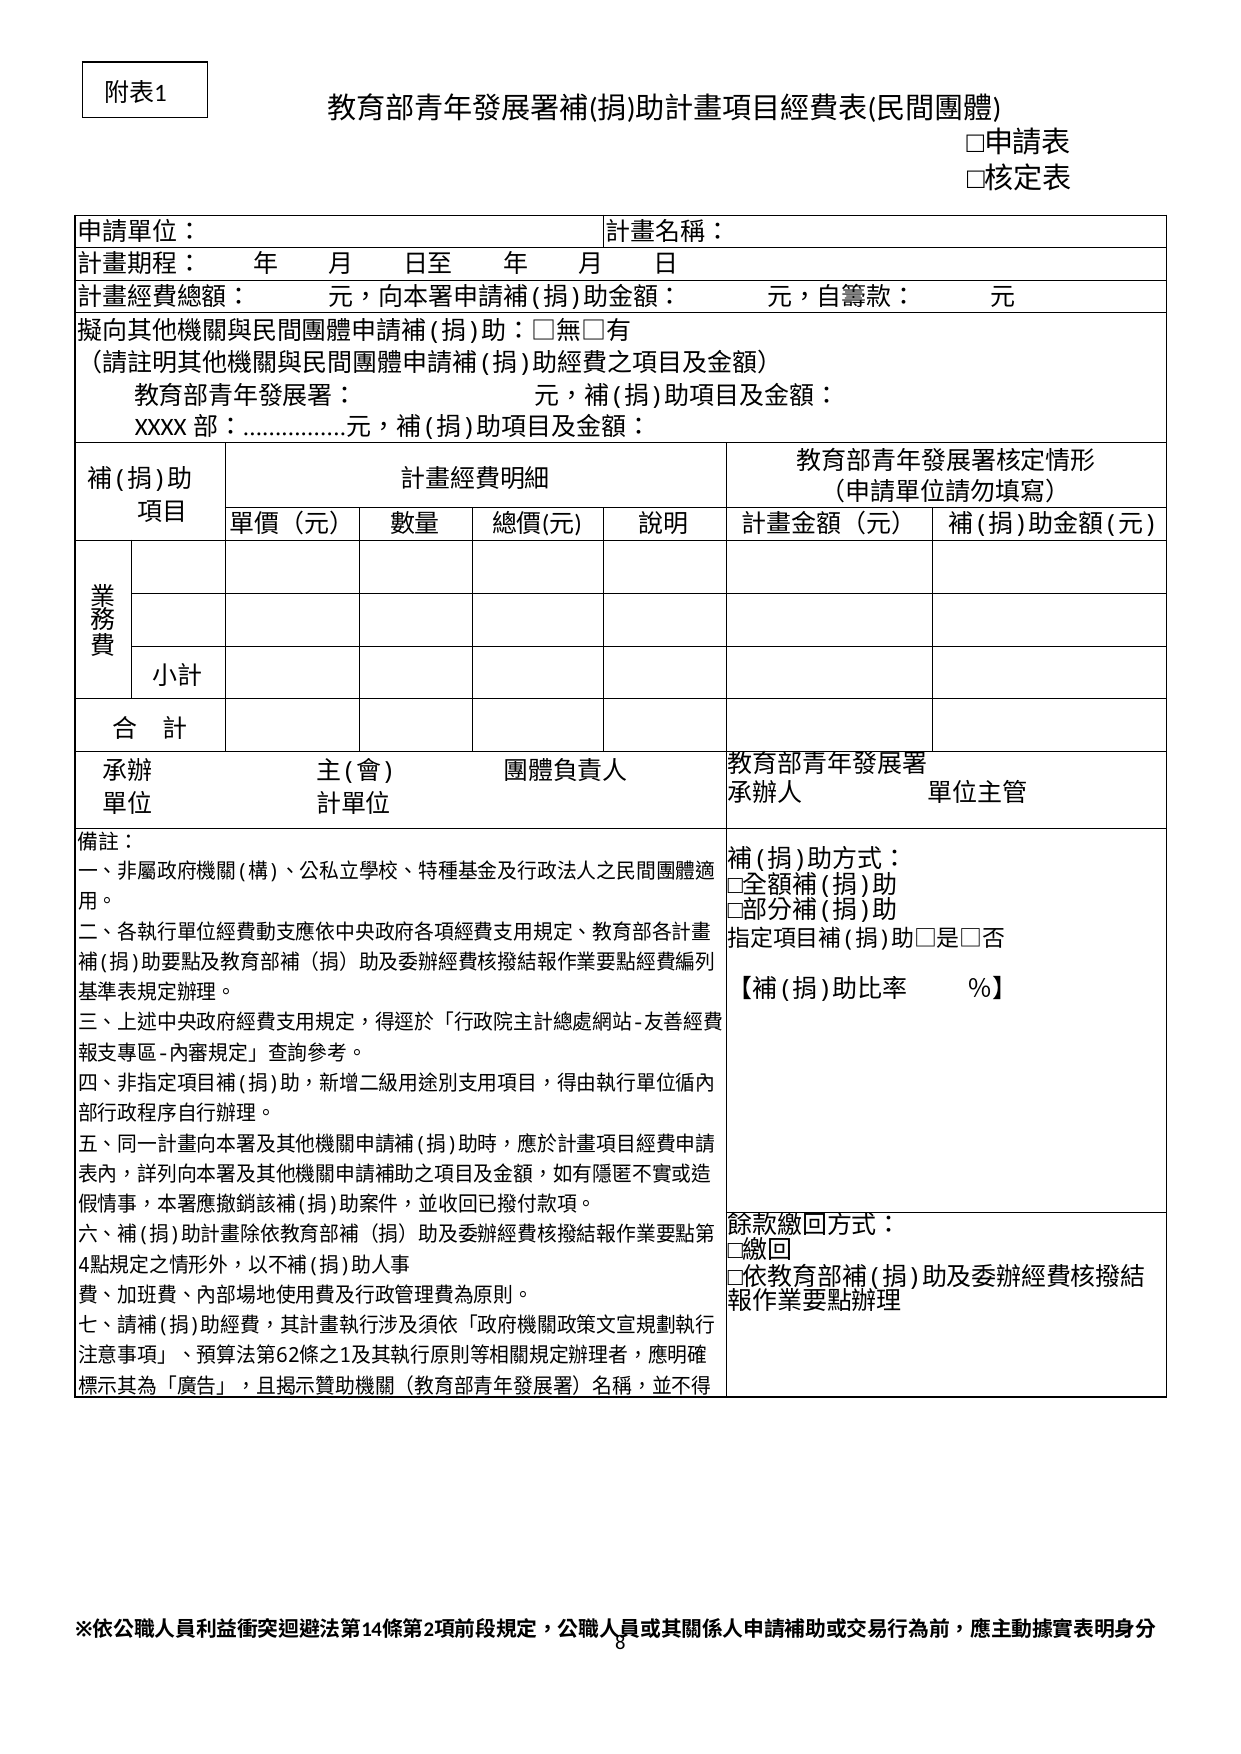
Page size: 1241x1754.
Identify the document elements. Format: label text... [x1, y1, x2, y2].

table_cell 日 [641, 248, 726, 279]
table_cell 計畫經費總額： [76, 281, 253, 312]
text 教育部青年發展署補(捐)助計畫項目經費表(民間團體) [328, 89, 1178, 126]
table_cell [604, 541, 726, 592]
table_cell 說明 [604, 508, 726, 539]
text ※依公職人員利益衝突迴避法第14條第2項前段規定，公職人員或其關係人申請補助或交易行為前，應主動據實表明身分 [75, 1614, 1160, 1642]
table_cell 總價(元) [473, 508, 603, 539]
table_cell 補(捐)助項目 [76, 443, 225, 539]
table_cell 餘款繳回方式： □繳回 □依教育部補(捐)助及委辦經費核撥結報作業要點辦理 [727, 1213, 1166, 1396]
table_cell [226, 594, 359, 646]
table_cell 教育部青年發展署 承辦人 單位主管 [727, 752, 1166, 828]
table_cell 計 [150, 699, 225, 751]
table_header 申請單位： [76, 216, 603, 247]
table_cell [226, 699, 359, 751]
table_cell [132, 594, 225, 646]
table_cell [473, 699, 603, 751]
table_cell 主(會)計單位 [297, 752, 472, 828]
text [83, 63, 207, 117]
table_cell 擬向其他機關與民間團體申請補(捐)助：□無□有 （請註明其他機關與民間團體申請補(捐)助經費之項目及金額） 教育部青年發展署： 元，補(捐)助項目及金額： XXXX 部： 元，補(捐)助項目及金額： [76, 313, 1166, 442]
table_cell [473, 541, 603, 592]
table_cell [473, 594, 603, 646]
table_cell [933, 699, 1166, 751]
table_cell [933, 647, 1166, 698]
table_cell 月 [297, 248, 359, 279]
table_cell [473, 647, 603, 698]
table_cell [360, 594, 472, 646]
table_cell 年 [472, 248, 553, 279]
table_cell 備註： 一、非屬政府機關(構)、公私立學校、特種基金及行政法人之民間團體適用。 二、各執行單位經費動支應依中央政府各項經費支用規定、教育部各計畫補(捐)助要點及教育部補（捐）助及委辦經費核撥結報作業要點經費編列基準表規定辦理。 三、上述中央政府經費支用規定，得逕於「行政院主計總處網站-友善經費報支專區-內審規定」查詢參考。 四、非指定項目補(捐)助，新增二級用途別支用項目，得由執行單位循內部行政程序自行辦理。 五、同一計畫向本署及其他機關申請補(捐)助時，應於計畫項目經費申請表內，詳列向本署及其他機關申請補助之項目及金額，如有隱匿不實或造假情事，本署應撤銷該補(捐)助案件，並收回已撥付款項。 六、補(捐)助計畫除依教育部補（捐）助及委辦經費核撥結報作業要點第4點規定之情形外，以不補(捐)助人事 費、加班費、內部場地使用費及行政管理費為原則。 七、請補(捐)助經費，其計畫執行涉及須依「政府機關政策文宣規劃執行注意事項」、預算法第62條之1及其執行原則等相關規定辦理者，應明確標示其為「廣告」，且揭示贊助機關（教育部青年發展署）名稱，並不得以置入性行銷方式進行。 [76, 829, 726, 1396]
table_cell 元，自籌款： [726, 281, 933, 312]
table_cell 數量 [360, 508, 472, 539]
table_cell 計畫期程： [76, 248, 253, 279]
table_cell 元，向本署申請補(捐)助金額： [297, 281, 726, 312]
table_cell 單價（元） [226, 508, 359, 539]
table_cell [360, 647, 472, 698]
text 附表1 [104, 72, 207, 108]
table_cell [226, 541, 359, 592]
table_cell 月 [554, 248, 603, 279]
table_cell [253, 752, 297, 828]
table_cell [641, 752, 726, 828]
table_cell [604, 699, 726, 751]
table_cell 教育部青年發展署核定情形 （申請單位請勿填寫） [727, 443, 1166, 507]
table_cell [727, 699, 932, 751]
table_cell 日至 [359, 248, 472, 279]
table_cell [253, 281, 297, 312]
table_cell [727, 541, 932, 592]
table_cell 補(捐)助金額(元) [933, 508, 1166, 539]
table_header 計畫名稱： [604, 216, 1166, 247]
table_cell [727, 594, 932, 646]
table_cell 業務費 [76, 541, 131, 698]
table_cell 團體負責人 [472, 752, 641, 828]
table_cell [604, 594, 726, 646]
text □核定表 [967, 159, 1178, 196]
table_cell [933, 541, 1166, 592]
table_cell 補(捐)助方式： □全額補(捐)助 □部分補(捐)助 指定項目補(捐)助□是□否 【補(捐)助比率 ％】 [727, 829, 1166, 1212]
table_cell 年 [253, 248, 297, 279]
table_cell [132, 541, 225, 592]
table_cell 承辦單位 [76, 752, 253, 828]
table_cell 計畫金額（元） [727, 508, 932, 539]
table_cell 小計 [132, 647, 225, 698]
table_cell [726, 248, 933, 279]
table_cell 元 [933, 281, 1166, 312]
table_cell [604, 647, 726, 698]
table_cell 計畫經費明細 [226, 443, 726, 507]
table_cell [933, 594, 1166, 646]
table_cell [360, 699, 472, 751]
table_cell [226, 647, 359, 698]
table_cell [727, 647, 932, 698]
table_cell [604, 248, 641, 279]
text □申請表 [966, 126, 1178, 159]
table_cell 合 [76, 699, 150, 751]
table_cell [360, 541, 472, 592]
table_cell [933, 248, 1166, 279]
